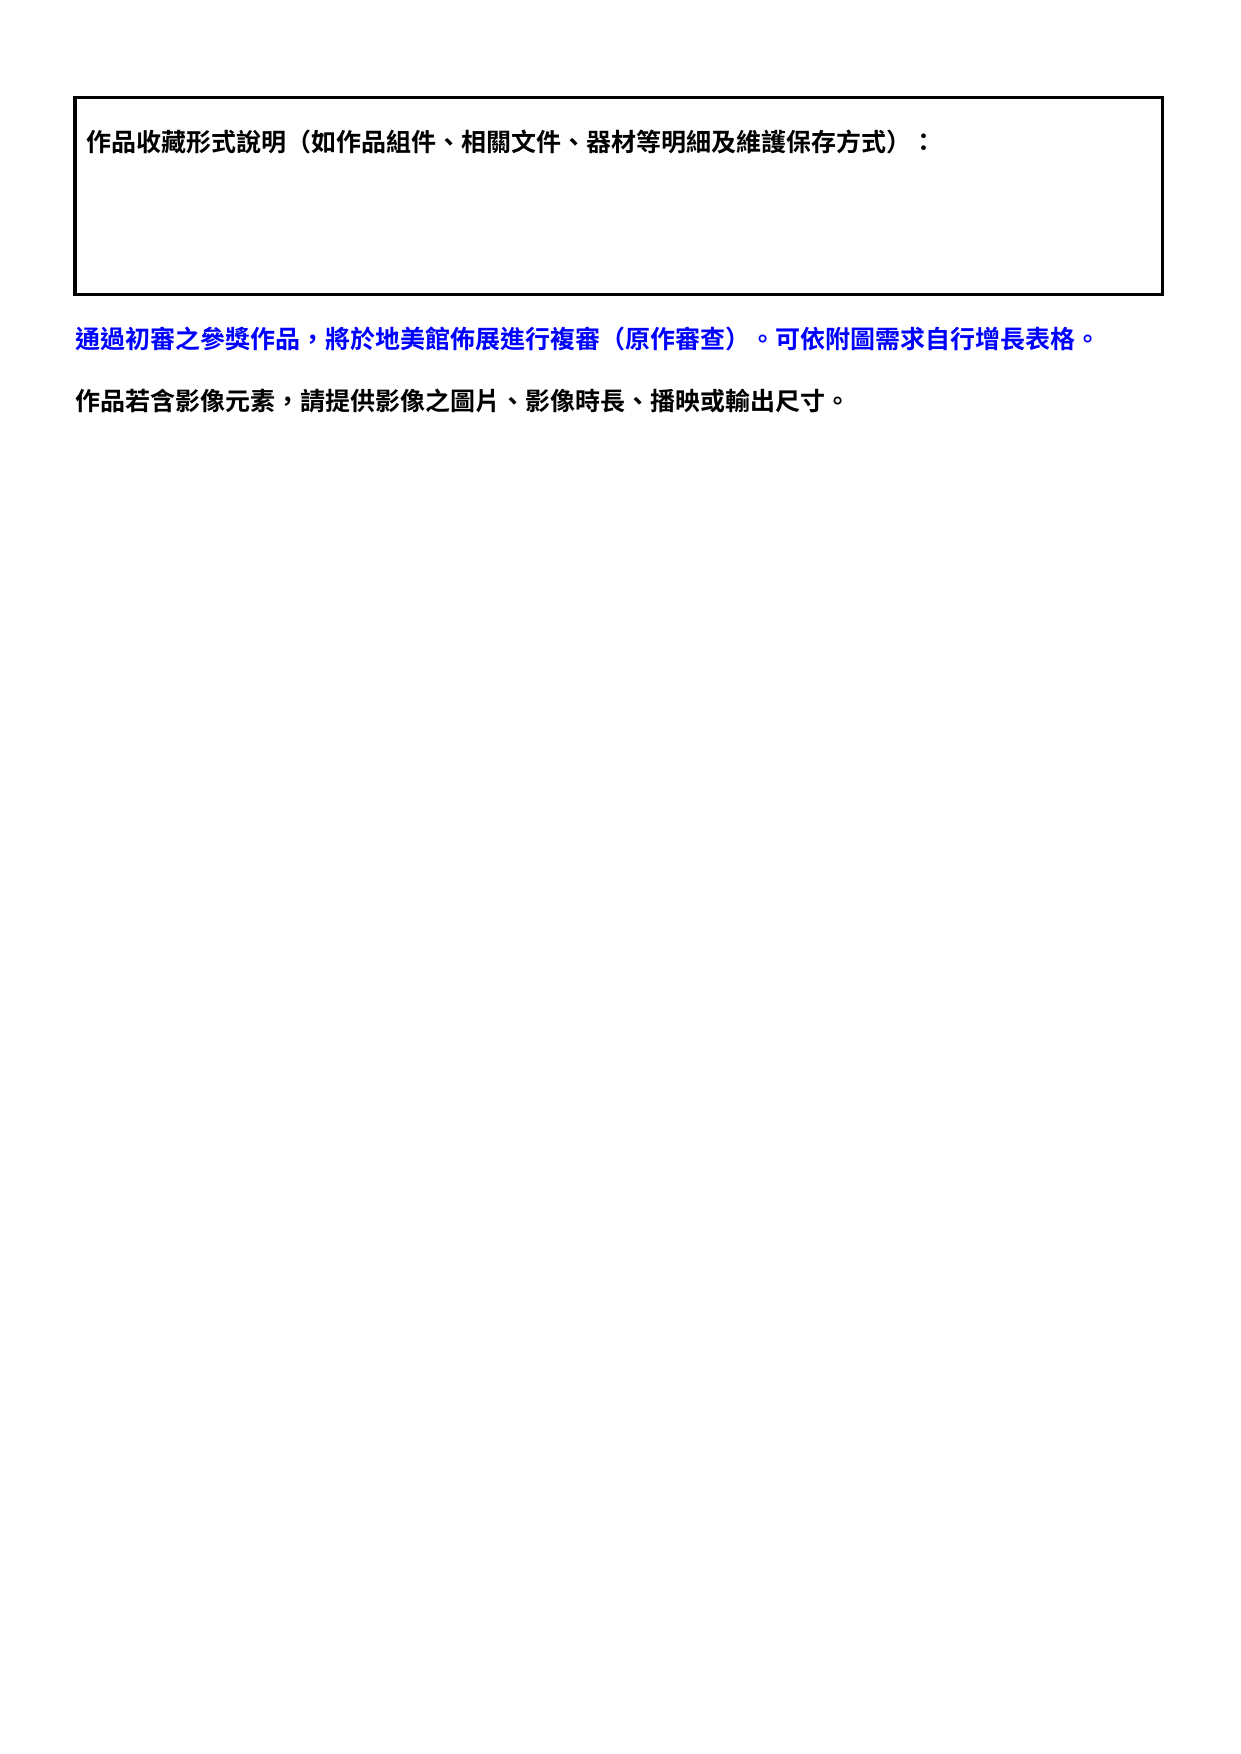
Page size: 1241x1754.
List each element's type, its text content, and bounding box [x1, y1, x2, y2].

text 作品若含影像元素，請提供影像之圖片、影像時長、播映或輸出尺寸。 [75, 358, 1165, 421]
text 通過初審之參獎作品，將於地美館佈展進行複審（原作審查）。可依附圖需求自行增長表格。 [75, 296, 1165, 358]
table_cell 作品收藏形式說明（如作品組件、相關文件、器材等明細及維護保存方式）： [77, 99, 1161, 293]
